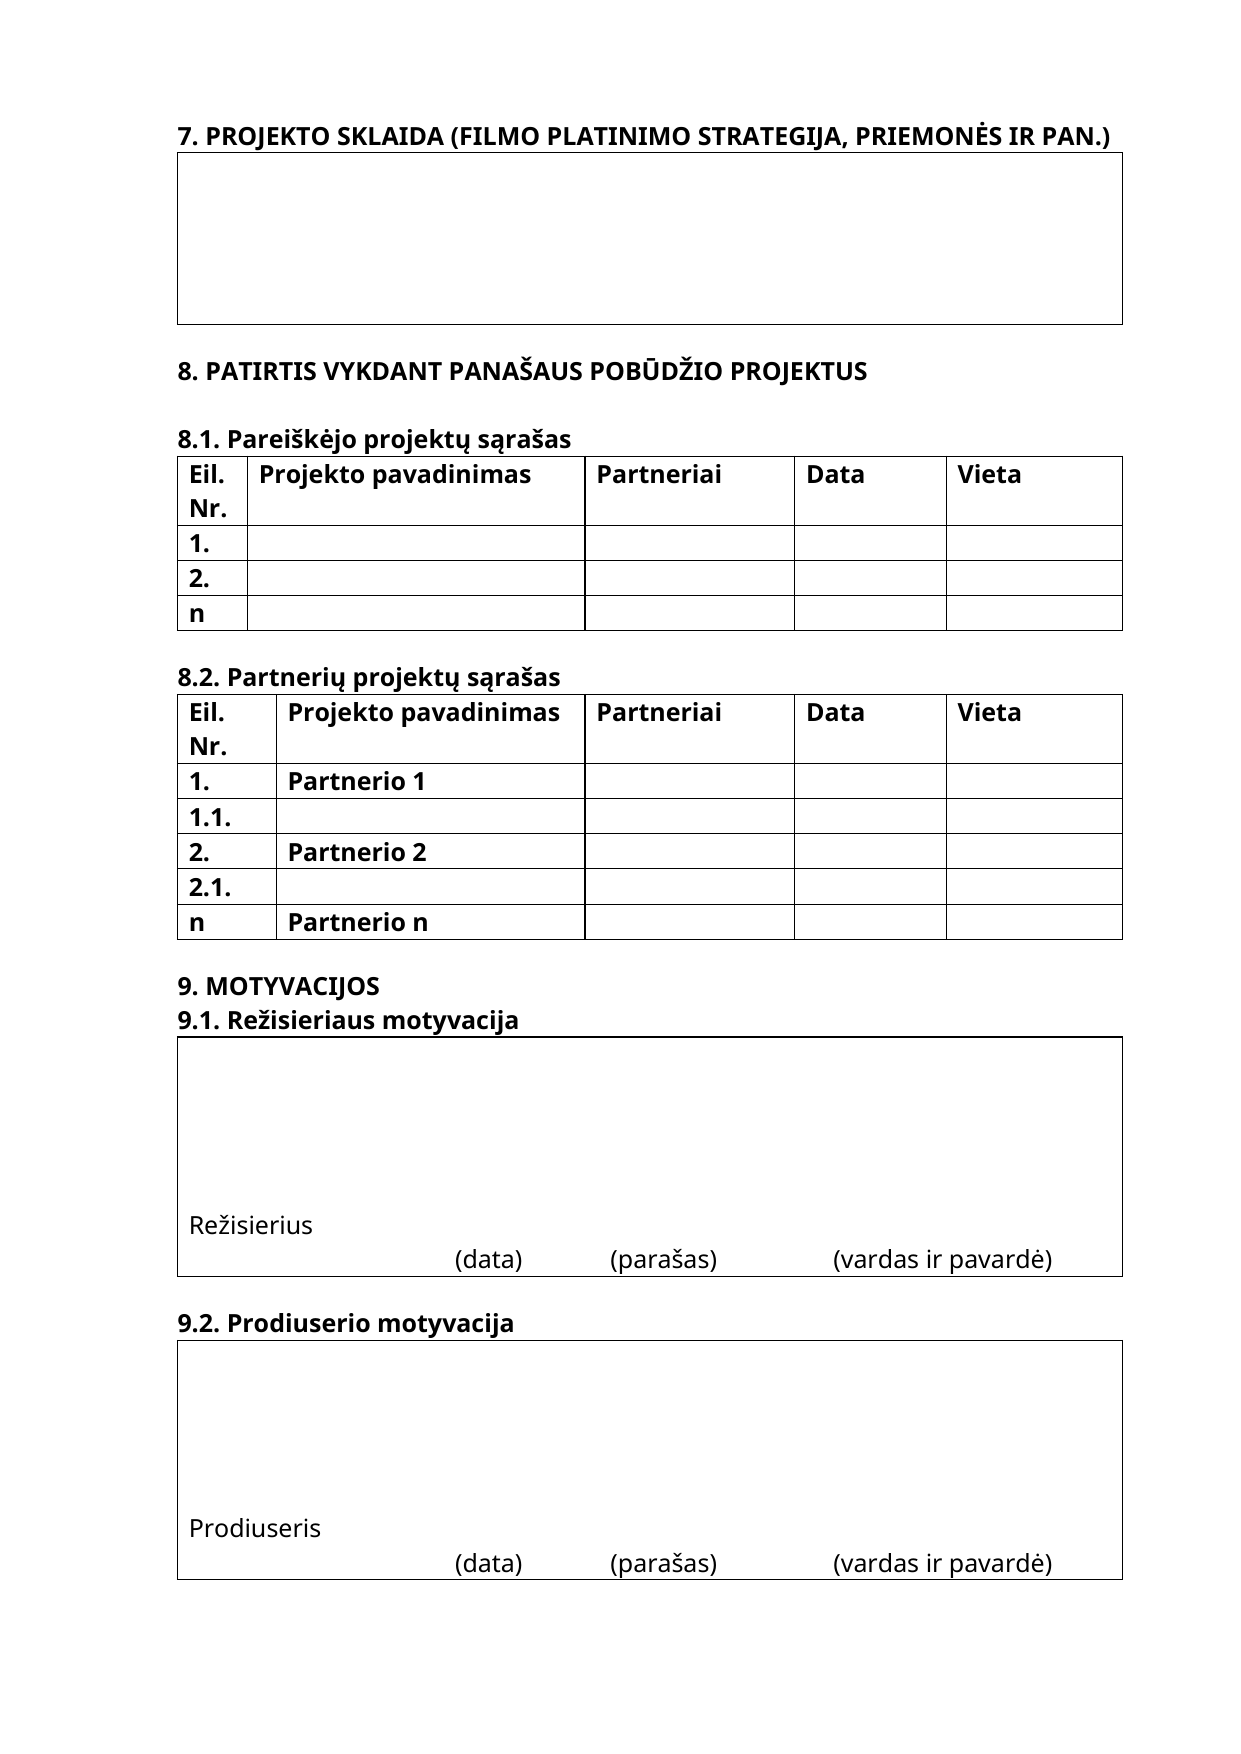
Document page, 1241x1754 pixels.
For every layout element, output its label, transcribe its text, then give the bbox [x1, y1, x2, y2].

table_cell [795, 526, 946, 560]
table_cell (data) [413, 1242, 563, 1276]
table_cell 2. [178, 561, 247, 595]
table_cell 2. [178, 834, 276, 868]
table_cell [586, 834, 794, 868]
table_cell [586, 869, 794, 903]
table_cell [178, 1242, 413, 1276]
table_cell [947, 596, 1122, 630]
table_cell [586, 561, 794, 595]
table_cell Partnerio n [277, 905, 584, 938]
table_cell [947, 526, 1122, 560]
text 9.2. Prodiuserio motyvacija [177, 1306, 1122, 1340]
table_cell n [178, 596, 247, 630]
text 8. PATIRTIS VYKDANT PANAŠAUS POBŪDŽIO PROJEKTUS [177, 353, 1122, 387]
text 8.1. Pareiškėjo projektų sąrašas [177, 421, 1122, 456]
table_header Partneriai [586, 457, 794, 525]
table_cell [947, 799, 1122, 833]
table_cell [586, 596, 794, 630]
table_cell Partnerio 1 [277, 764, 584, 798]
table_header Vieta [947, 457, 1122, 525]
table_cell [277, 869, 584, 903]
table_cell [413, 1511, 563, 1545]
table_header Projekto pavadinimas [248, 457, 584, 525]
table_cell 2.1. [178, 869, 276, 903]
table_cell [947, 869, 1122, 903]
text 7. PROJEKTO SKLAIDA (FILMO PLATINIMO STRATEGIJA, PRIEMONĖS IR PAN.) [177, 118, 1122, 152]
table_cell [277, 799, 584, 833]
table_cell (vardas ir pavardė) [764, 1545, 1122, 1579]
table_cell [564, 1208, 763, 1242]
text 9.1. Režisieriaus motyvacija [177, 1002, 1122, 1036]
table_cell [564, 1511, 763, 1545]
table_cell [947, 764, 1122, 798]
table_cell [586, 764, 794, 798]
table_header Data [795, 695, 946, 763]
table_cell [586, 526, 794, 560]
text 8.2. Partnerių projektų sąrašas [177, 660, 1122, 694]
table_header [178, 1038, 1122, 1208]
table_cell [248, 526, 584, 560]
table_header Projekto pavadinimas [277, 695, 584, 763]
table_cell [248, 596, 584, 630]
table_cell [795, 596, 946, 630]
text 9. MOTYVACIJOS [177, 968, 1122, 1002]
table_cell [586, 905, 794, 938]
table_cell 1. [178, 526, 247, 560]
table_cell [764, 1511, 1122, 1545]
table_cell 1. [178, 764, 276, 798]
table_cell 1.1. [178, 799, 276, 833]
table_header [178, 1341, 1122, 1511]
table_cell [178, 1545, 413, 1579]
table_header [178, 153, 1122, 323]
table_cell [795, 764, 946, 798]
table_cell [764, 1208, 1122, 1242]
table_header Partneriai [586, 695, 794, 763]
table_cell (data) [413, 1545, 563, 1579]
table_cell [795, 869, 946, 903]
table_cell Režisierius [178, 1208, 413, 1242]
table_cell n [178, 905, 276, 938]
table_cell [413, 1208, 563, 1242]
table_cell [795, 799, 946, 833]
table_cell (parašas) [564, 1545, 763, 1579]
table_cell [795, 905, 946, 938]
table_cell (vardas ir pavardė) [764, 1242, 1122, 1276]
table_cell [248, 561, 584, 595]
table_cell Prodiuseris [178, 1511, 413, 1545]
table_header Data [795, 457, 946, 525]
table_cell (parašas) [564, 1242, 763, 1276]
table_cell Partnerio 2 [277, 834, 584, 868]
table_cell [795, 561, 946, 595]
table_cell [586, 799, 794, 833]
table_cell [795, 834, 946, 868]
table_cell [947, 905, 1122, 938]
table_cell [947, 834, 1122, 868]
table_header Eil. Nr. [178, 457, 247, 525]
table_cell [947, 561, 1122, 595]
table_header Eil. Nr. [178, 695, 276, 763]
table_header Vieta [947, 695, 1122, 763]
